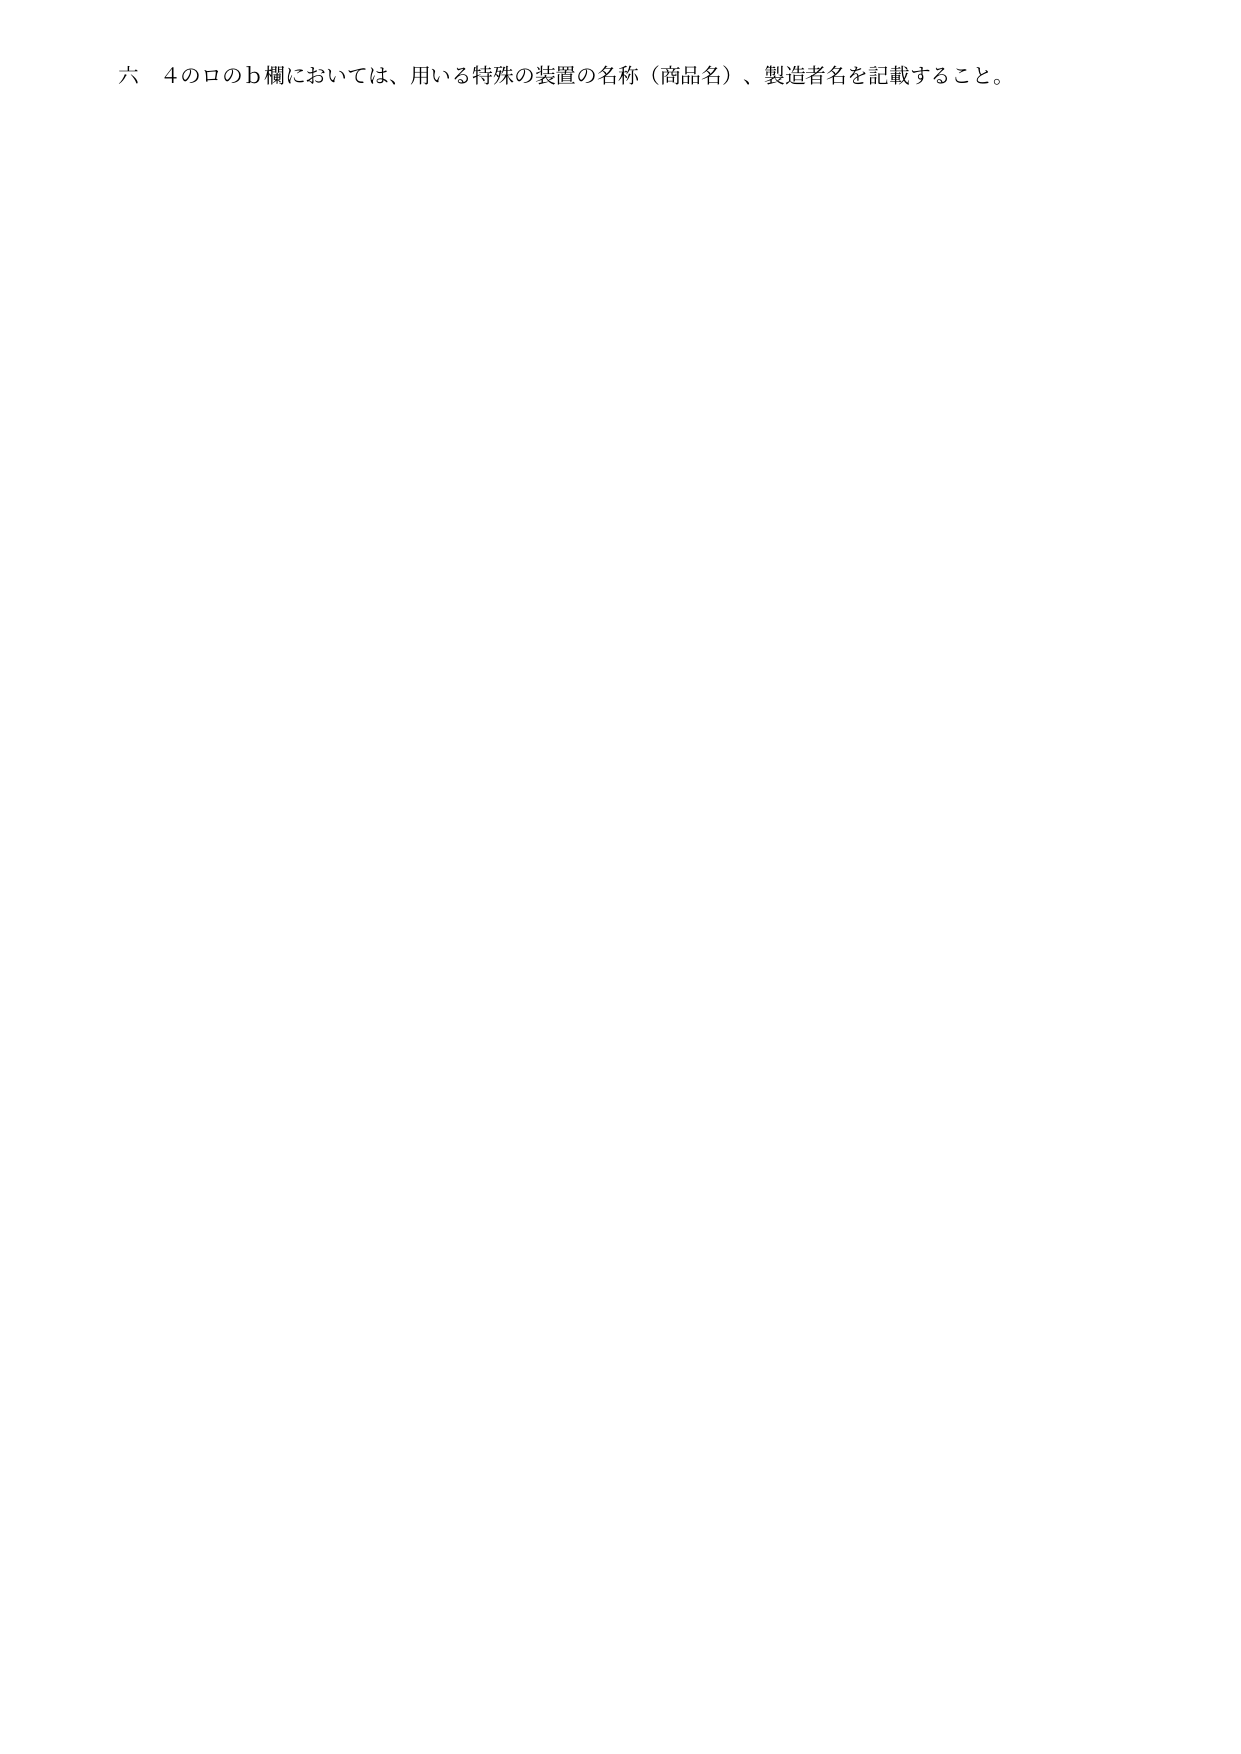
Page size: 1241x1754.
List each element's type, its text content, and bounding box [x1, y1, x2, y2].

text 六 ４のロのｂ欄においては、用いる特殊の装置の名称（商品名）、製造者名を記載すること。 [118, 59, 1152, 89]
